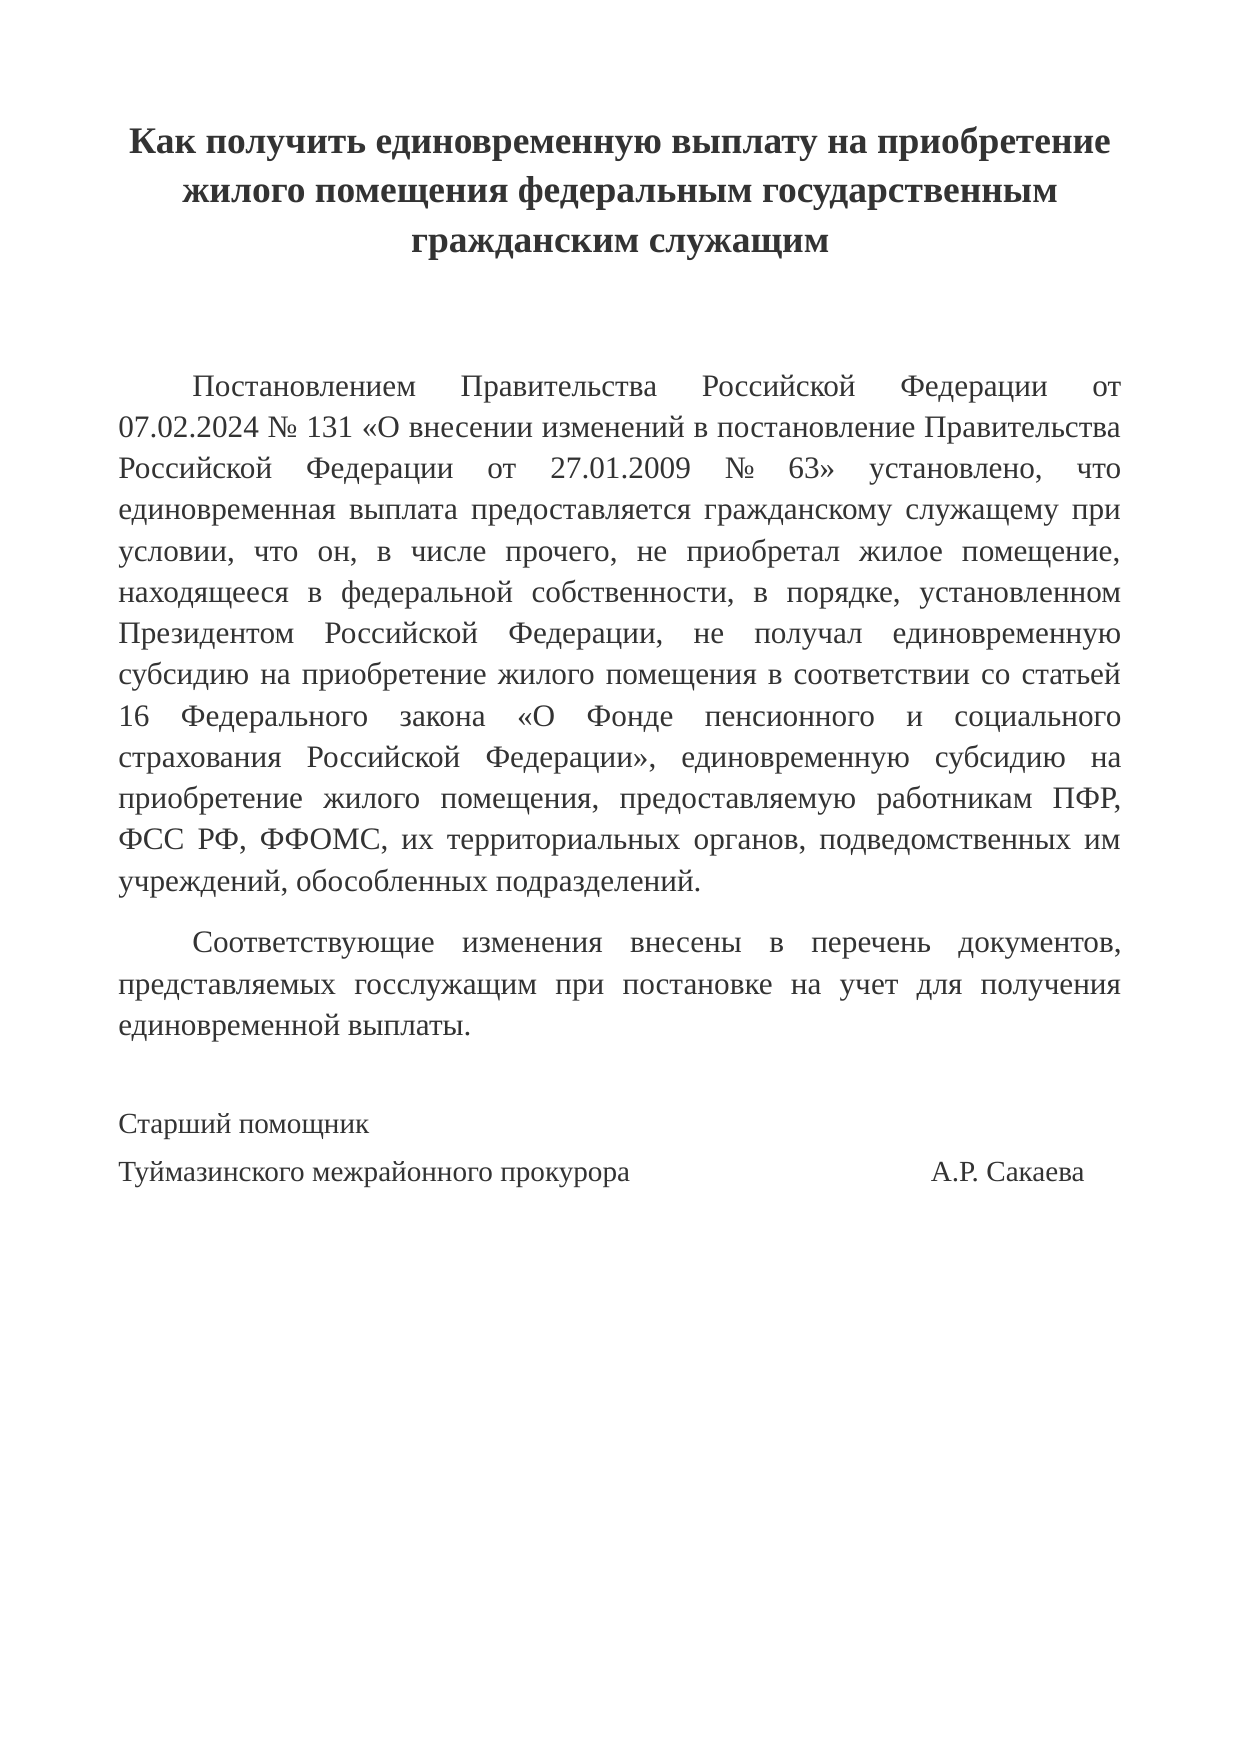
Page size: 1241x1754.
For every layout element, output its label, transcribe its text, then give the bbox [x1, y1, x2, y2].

text Постановлением Правительства Российской Федерации от 07.02.2024 № 131 «О внесении изменений в постановление Правительства Российской Федерации от 27.01.2009 № 63» установлено, что единовременная выплата предоставляется гражданскому служащему при условии, что он, в числе прочего, не приобретал жилое помещение, находящееся в федеральной собственности, в порядке, установленном Президентом Российской Федерации, не получал единовременную субсидию на приобретение жилого помещения в соответствии со статьей 16 Федерального закона «О Фонде пенсионного и социального страхования Российской Федерации», единовременную субсидию на приобретение жилого помещения, предоставляемую работникам ПФР, ФСС РФ, ФФОМС, их территориальных органов, подведомственных им учреждений, обособленных подразделений. [118, 367, 1122, 898]
text Соответствующие изменения внесены в перечень документов, представляемых госслужащим при постановке на учет для получения единовременной выплаты. [118, 924, 1122, 1042]
text Старший помощник [118, 1106, 1122, 1140]
text Туймазинского межрайонного прокурора А.Р. Сакаева [118, 1154, 1122, 1188]
text Как получить единовременную выплату на приобретение жилого помещения федеральным государственным гражданским служащим [118, 118, 1122, 260]
